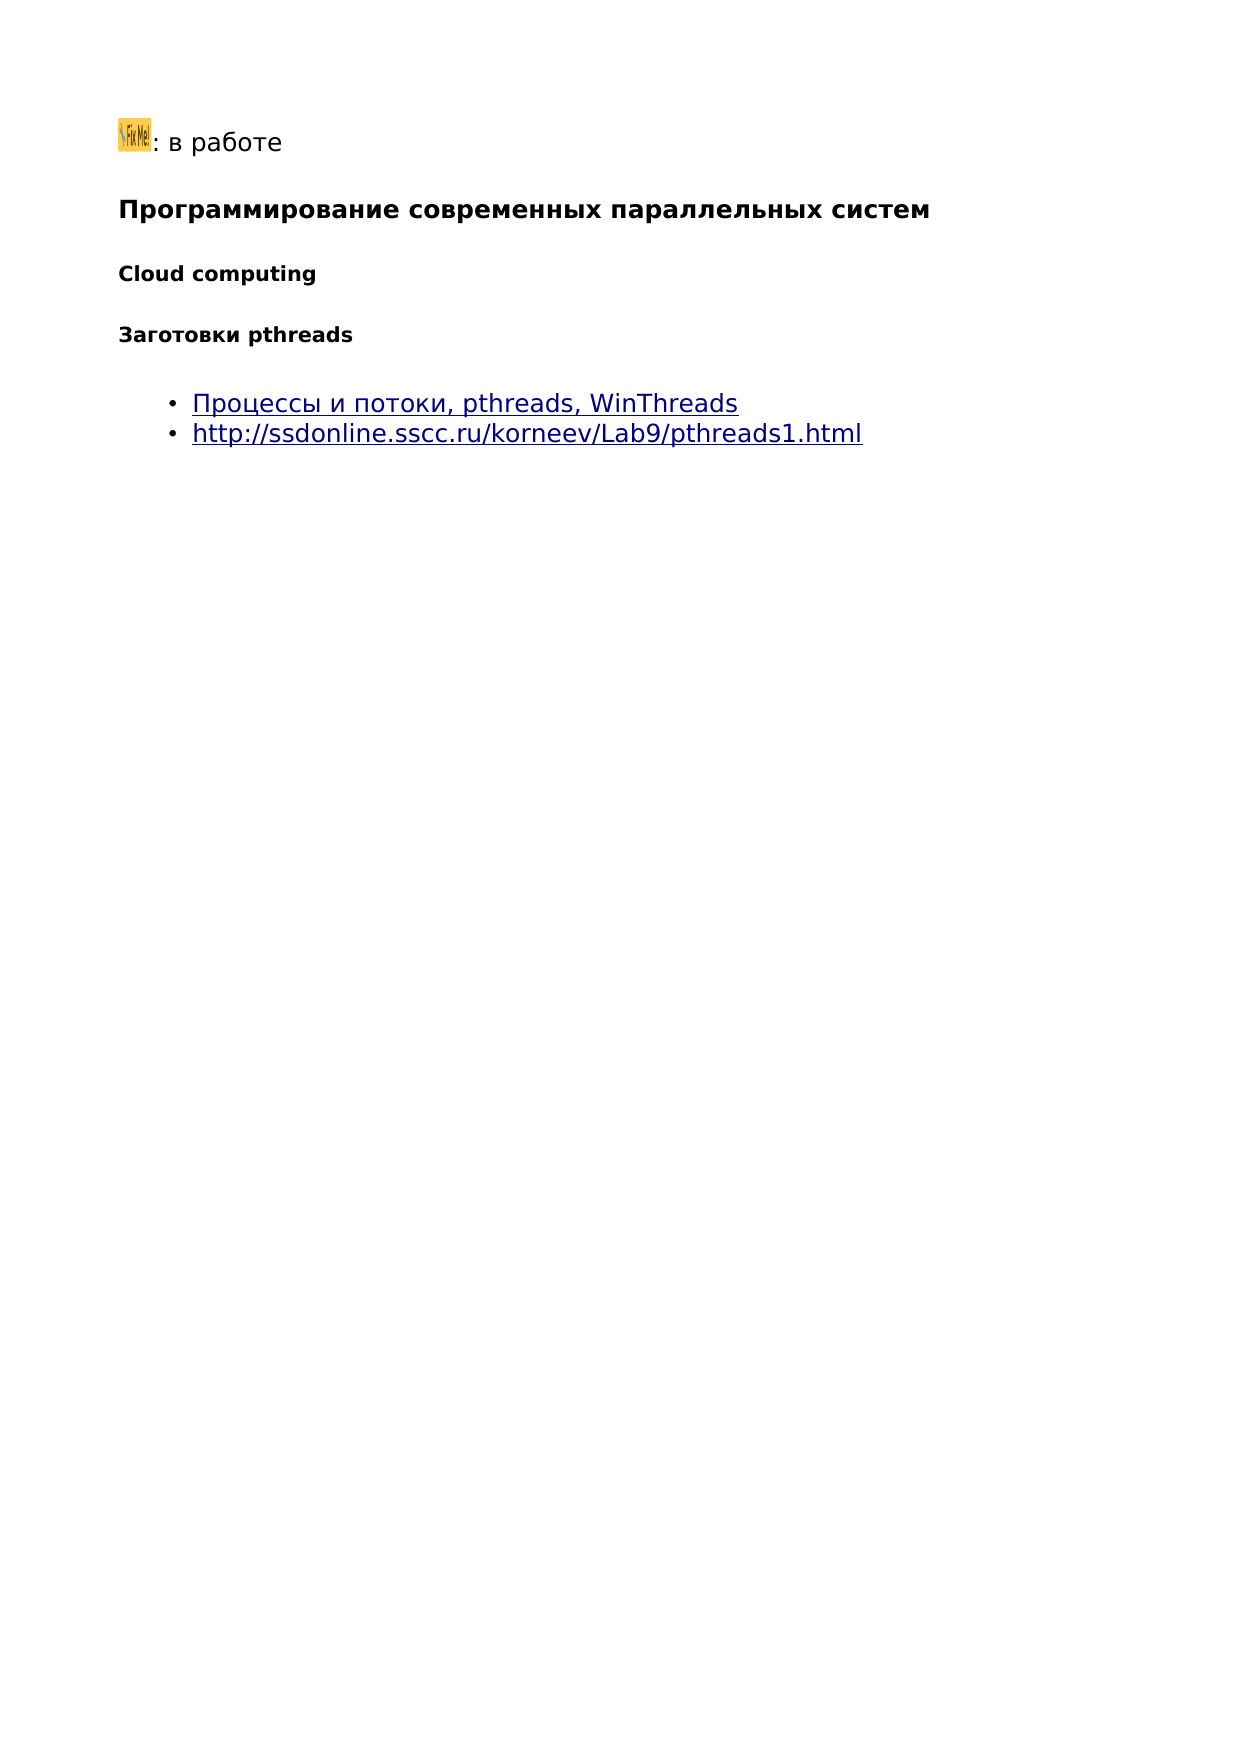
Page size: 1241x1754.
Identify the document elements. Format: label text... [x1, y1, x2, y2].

subtitle Программирование современных параллельных систем [118, 195, 1122, 224]
list http://ssdonline.sscc.ru/korneev/Lab9/pthreads1.html [177, 419, 1122, 448]
subtitle Заготовки pthreads [118, 323, 1122, 348]
text : в работе [118, 118, 1122, 157]
list Процессы и потоки, pthreads, WinThreads [177, 390, 1122, 419]
subtitle Cloud computing [118, 262, 1122, 286]
